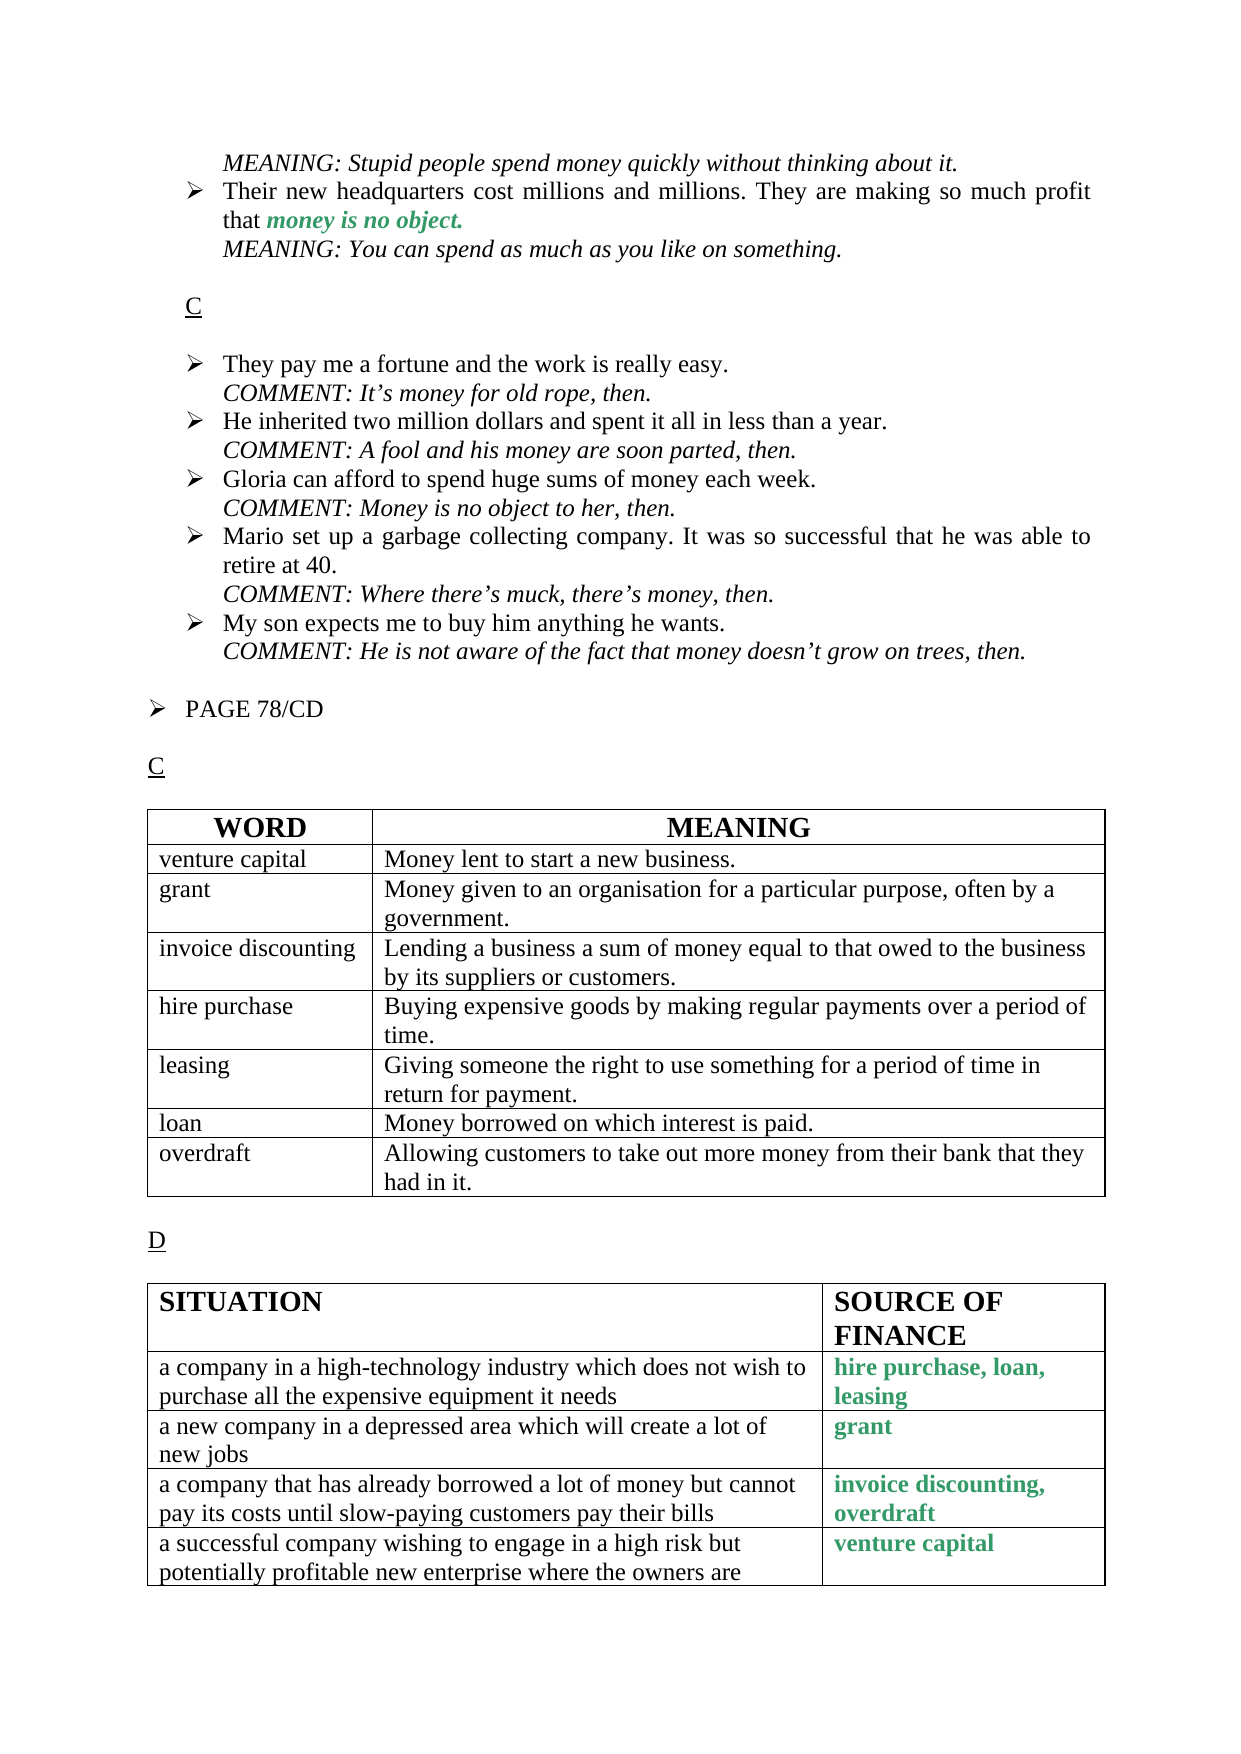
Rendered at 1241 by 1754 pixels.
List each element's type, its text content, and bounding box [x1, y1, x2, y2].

text D [148, 1226, 1093, 1254]
table_cell a company in a high-technology industry which does not wish to purchase all the expensive equipment it needs [148, 1352, 822, 1410]
table_cell Allowing customers to take out more money from their bank that they had in it. [373, 1138, 1104, 1196]
text C [148, 291, 1093, 320]
table_header SOURCE OF FINANCE [823, 1284, 1104, 1351]
table_cell leasing [148, 1050, 372, 1107]
text COMMENT: Where there’s muck, there’s money, then. [185, 579, 1093, 608]
table_cell a successful company wishing to engage in a high risk but potentially profitable new enterprise where the owners are [148, 1528, 822, 1585]
list He inherited two million dollars and spent it all in less than a year. [185, 406, 1093, 435]
table_cell Money borrowed on which interest is paid. [373, 1109, 1104, 1137]
table_cell grant [823, 1411, 1104, 1468]
table_header MEANING [373, 810, 1104, 843]
table_cell Money lent to start a new business. [373, 845, 1104, 873]
list They pay me a fortune and the work is really easy. [185, 349, 1093, 378]
table_cell invoice discounting, overdraft [823, 1469, 1104, 1527]
list My son expects me to buy him anything he wants. [185, 608, 1093, 636]
table_header WORD [148, 810, 372, 843]
table_cell grant [148, 874, 372, 932]
table_cell Giving someone the right to use something for a period of time in return for payment. [373, 1050, 1104, 1107]
text COMMENT: He is not aware of the fact that money doesn’t grow on trees, then. [185, 636, 1093, 665]
text MEANING: You can spend as much as you like on something. [223, 234, 1093, 263]
table_cell overdraft [148, 1138, 372, 1196]
table_cell loan [148, 1109, 372, 1137]
table_cell Buying expensive goods by making regular payments over a period of time. [373, 991, 1104, 1049]
table_cell venture capital [823, 1528, 1104, 1585]
table_cell hire purchase [148, 991, 372, 1049]
table_cell hire purchase, loan, leasing [823, 1352, 1104, 1410]
list Their new headquarters cost millions and millions. They are making so much profit that money is no object. [185, 176, 1093, 234]
list Mario set up a garbage collecting company. It was so successful that he was able to retire at 40. [185, 521, 1093, 579]
text COMMENT: A fool and his money are soon parted, then. [185, 435, 1093, 464]
table_cell a new company in a depressed area which will create a lot of new jobs [148, 1411, 822, 1468]
table_cell Money given to an organisation for a particular purpose, often by a government. [373, 874, 1104, 932]
table_cell Lending a business a sum of money equal to that owed to the business by its suppliers or customers. [373, 933, 1104, 990]
list PAGE 78/CD [148, 694, 1093, 723]
text C [148, 751, 1093, 780]
text MEANING: Stupid people spend money quickly without thinking about it. [223, 148, 1093, 176]
table_cell venture capital [148, 845, 372, 873]
table_cell invoice discounting [148, 933, 372, 990]
table_cell a company that has already borrowed a lot of money but cannot pay its costs until slow-paying customers pay their bills [148, 1469, 822, 1527]
list Gloria can afford to spend huge sums of money each week. [185, 464, 1093, 493]
table_header SITUATION [148, 1284, 822, 1351]
text COMMENT: It’s money for old rope, then. [185, 378, 1093, 406]
text COMMENT: Money is no object to her, then. [185, 493, 1093, 521]
